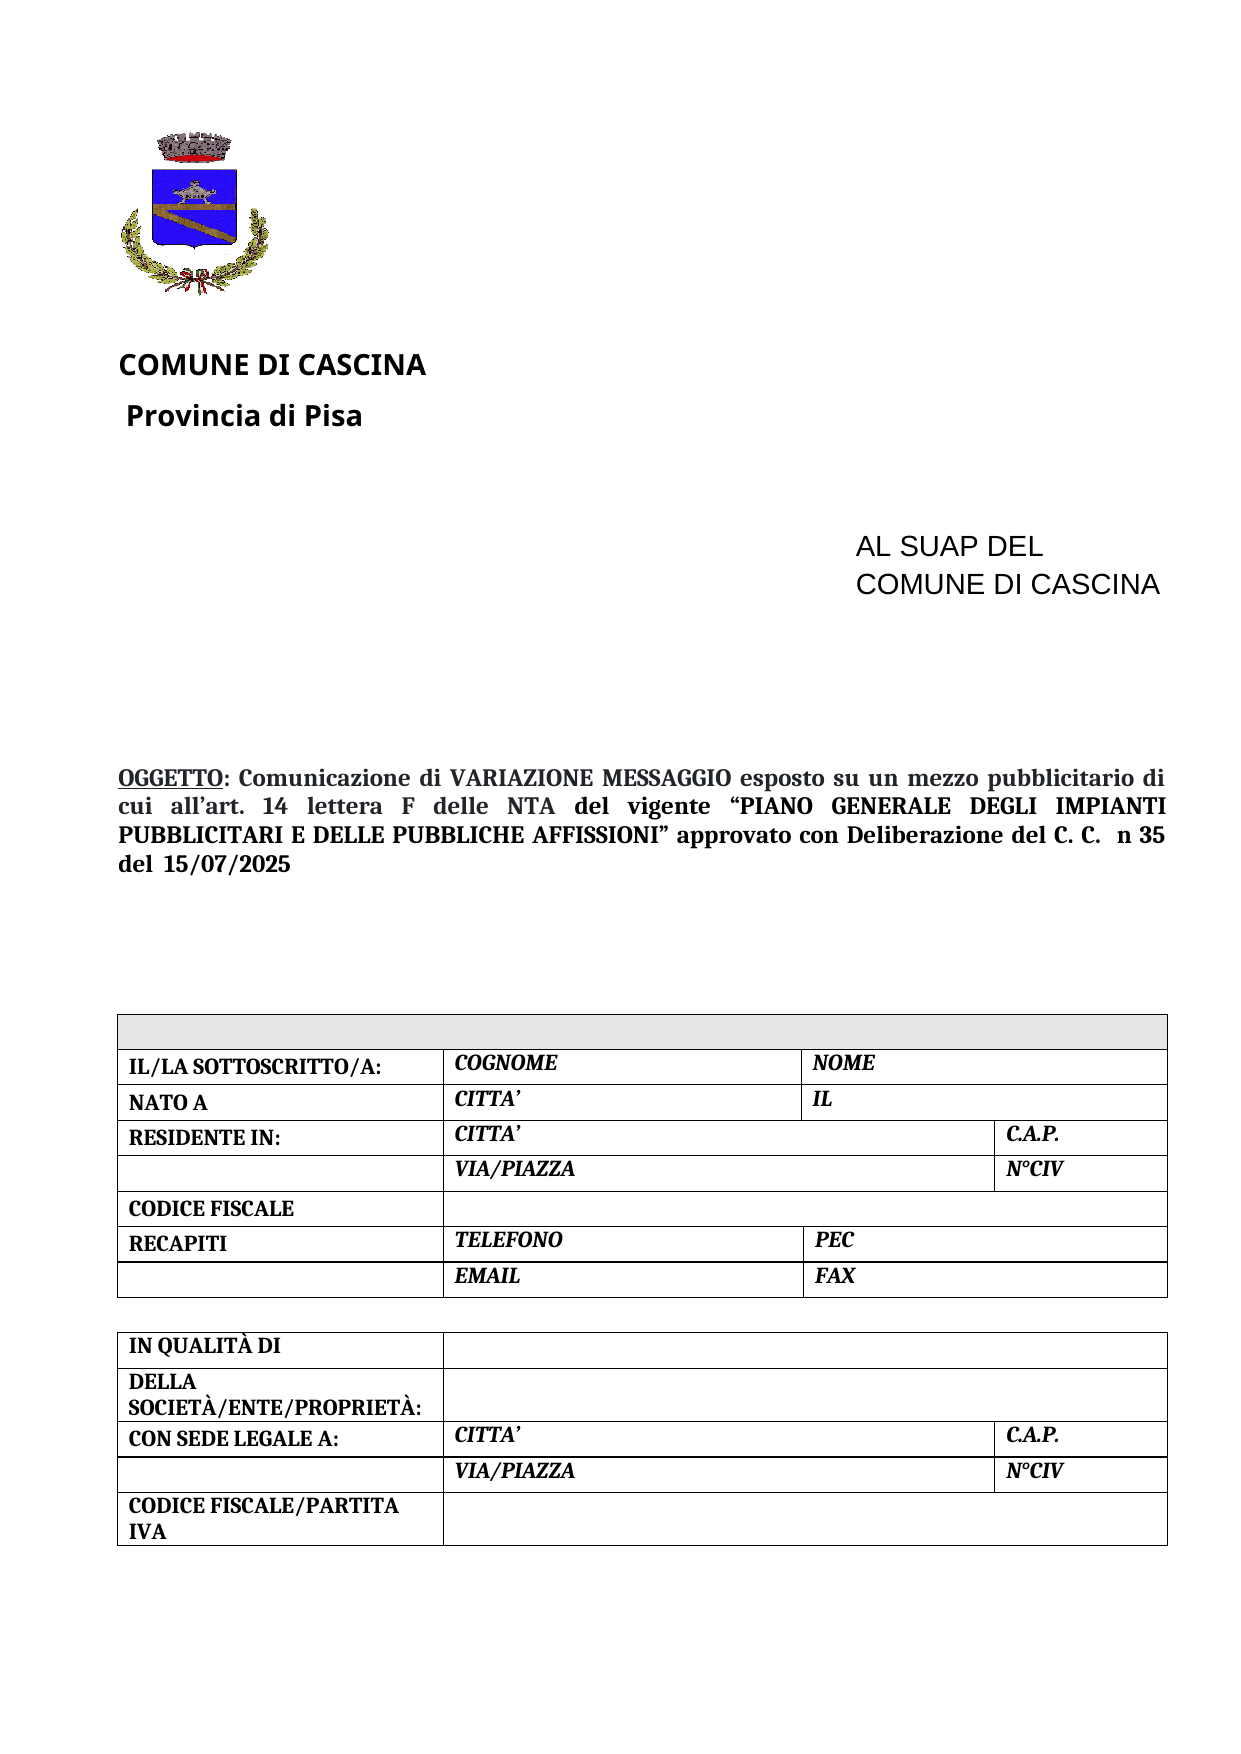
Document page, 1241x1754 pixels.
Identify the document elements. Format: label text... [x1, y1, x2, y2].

table_cell CITTA’ [444, 1422, 994, 1456]
table_cell COGNOME [444, 1050, 801, 1084]
table_cell CITTA’ [444, 1085, 801, 1120]
table_cell EMAIL [444, 1263, 803, 1297]
table_cell [118, 1156, 443, 1191]
table_cell VIA/PIAZZA [444, 1156, 994, 1191]
table_cell C.A.P. [995, 1422, 1167, 1456]
table_cell CITTA’ [444, 1121, 994, 1155]
table_cell N°CIV [995, 1156, 1167, 1191]
subtitle COMUNE DI CASCINA [118, 344, 1167, 383]
table_cell NATO A [118, 1085, 443, 1120]
table_cell DELLA SOCIETÀ/ENTE/PROPRIETÀ: [118, 1369, 443, 1421]
text OGGETTO: Comunicazione di VARIAZIONE MESSAGGIO esposto su un mezzo pubblicitario di cui all’art. 14 lettera F delle NTA del vigente “PIANO GENERALE DEGLI IMPIANTI PUBBLICITARI E DELLE PUBBLICHE AFFISSIONI” approvato con Deliberazione del C. C. n 35 del 15/07/2025 [118, 763, 1167, 878]
table_cell IL/LA SOTTOSCRITTO/A: [118, 1050, 443, 1084]
table_cell [444, 1333, 1167, 1368]
table_cell FAX [804, 1263, 1167, 1297]
table_cell N°CIV [995, 1458, 1167, 1492]
table_cell [118, 1458, 443, 1492]
table_cell [118, 1263, 443, 1297]
table_cell [444, 1369, 1167, 1421]
table_cell NOME [802, 1050, 1167, 1084]
table_cell VIA/PIAZZA [444, 1458, 994, 1492]
table_cell RECAPITI [118, 1227, 443, 1261]
table_cell PEC [804, 1227, 1167, 1261]
table_cell RESIDENTE IN: [118, 1121, 443, 1155]
table_cell IN QUALITÀ DI LEGALE [118, 1333, 443, 1368]
table_header [118, 1015, 1167, 1049]
table_cell [444, 1192, 1167, 1226]
text AL SUAP DEL COMUNE DI CASCINA [118, 528, 1167, 601]
picture [119, 131, 271, 296]
table_cell CON SEDE LEGALE A: [118, 1422, 443, 1456]
table_cell TELEFONO [444, 1227, 803, 1261]
text Provincia di Pisa [118, 396, 1167, 435]
table_cell [118, 1298, 1168, 1332]
table_cell CODICE FISCALE/PARTITA IVA [118, 1493, 443, 1545]
table_cell C.A.P. [995, 1121, 1167, 1155]
table_cell CODICE FISCALE [118, 1192, 443, 1226]
table_cell [444, 1493, 1167, 1545]
table_cell IL [802, 1085, 1167, 1120]
